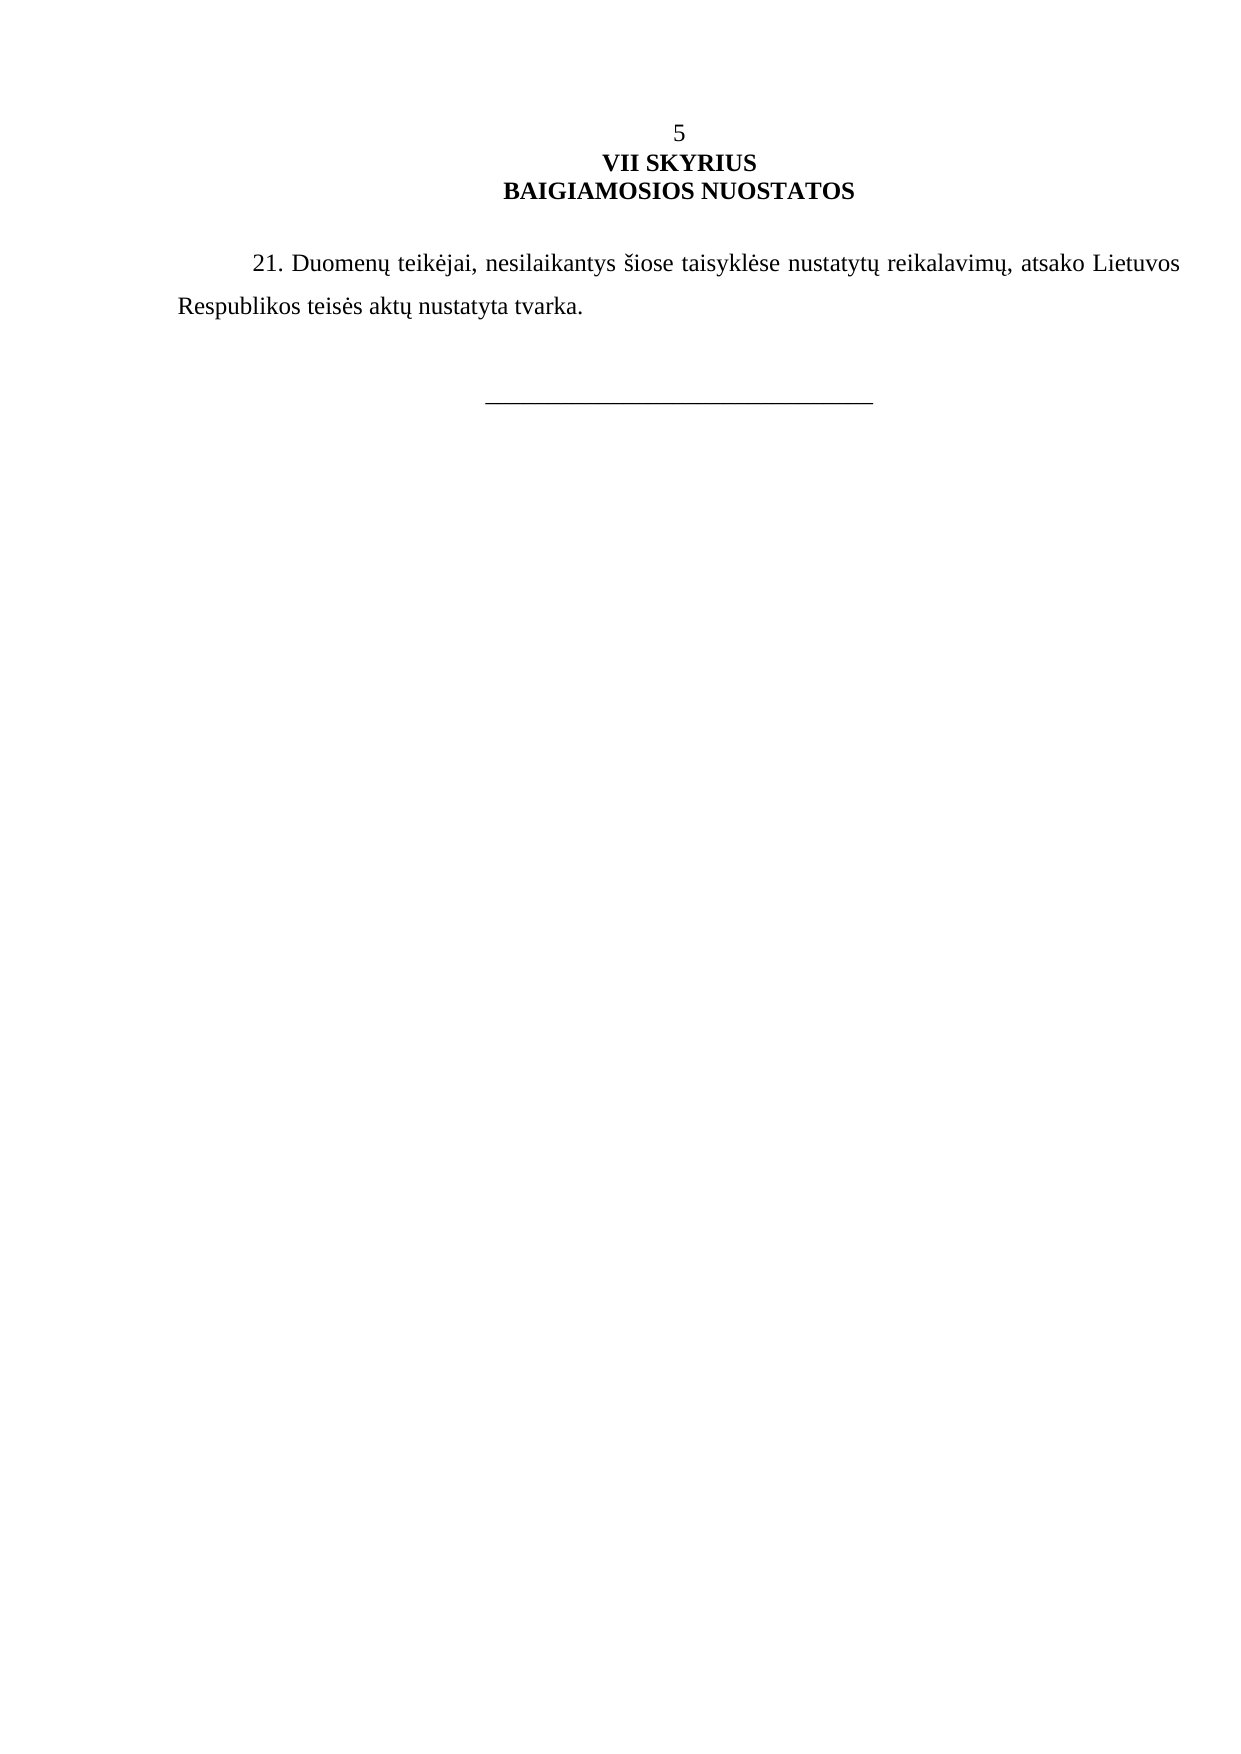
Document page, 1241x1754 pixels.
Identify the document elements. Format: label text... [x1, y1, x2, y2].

text VII SKYRIUS [177, 148, 1181, 176]
text 21. Duomenų teikėjai, nesilaikantys šiose taisyklėse nustatytų reikalavimų, atsako Lietuvos Respublikos teisės aktų nustatyta tvarka. [177, 248, 1181, 320]
text BAIGIAMOSIOS NUOSTATOS [177, 176, 1181, 205]
text _______________________________ [177, 378, 1181, 406]
